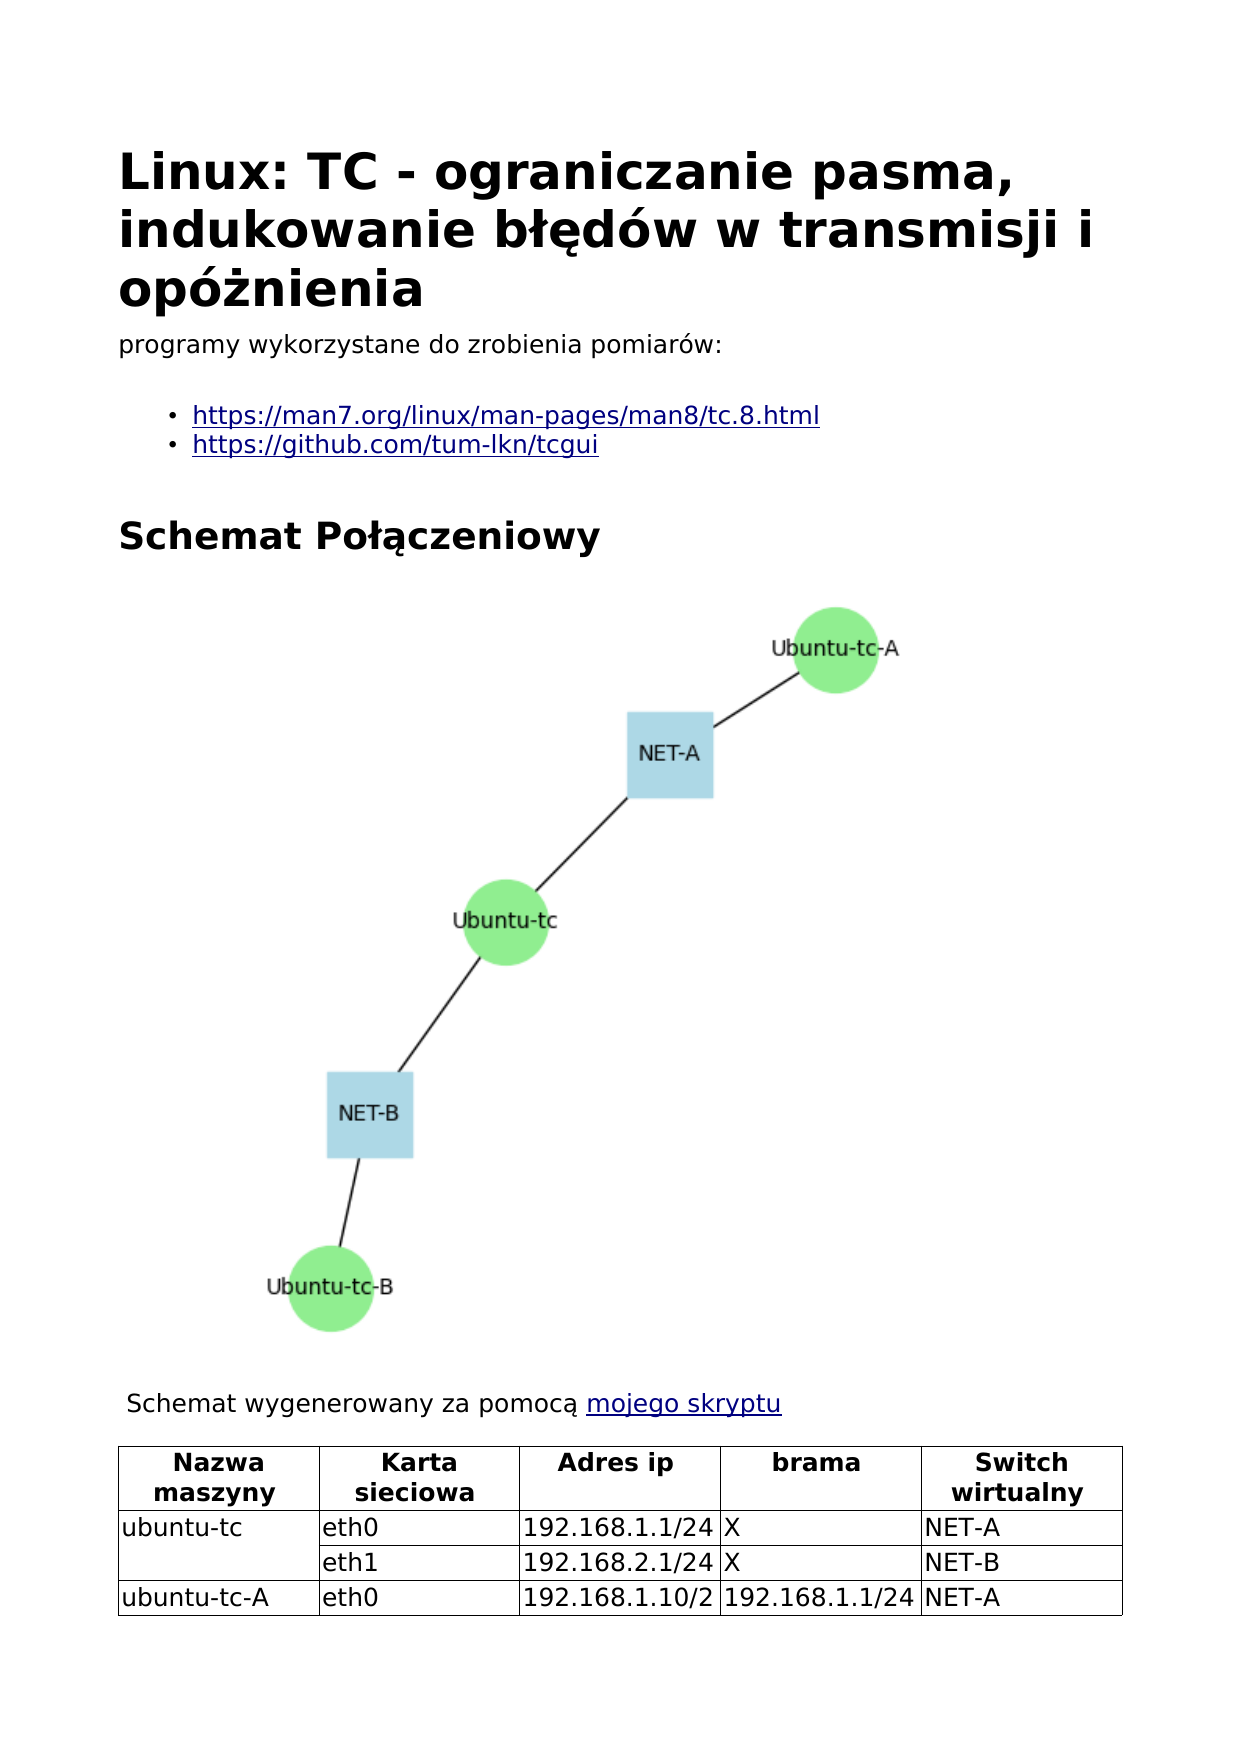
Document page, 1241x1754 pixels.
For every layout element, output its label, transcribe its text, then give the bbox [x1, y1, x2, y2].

table_cell ubuntu-tc-A [119, 1581, 319, 1615]
table_header Adres ip [520, 1447, 720, 1510]
table_cell X [721, 1511, 921, 1545]
table_cell 192.168.1.1/24 [721, 1581, 921, 1615]
table_cell 192.168.1.1/24 [520, 1511, 720, 1545]
subtitle Linux: TC - ograniczanie pasma, indukowanie błędów w transmisji i opóżnienia [118, 143, 1122, 318]
table_cell NET-A [922, 1511, 1122, 1545]
table_header brama [721, 1447, 921, 1510]
table_cell NET-A [922, 1581, 1122, 1615]
table_header Karta sieciowa [320, 1447, 519, 1510]
table_header Nazwa maszyny [119, 1447, 319, 1510]
subtitle Schemat Połączeniowy [118, 514, 1122, 558]
table_cell 192.168.1.10/2 [520, 1581, 720, 1615]
list https://github.com/tum-lkn/tcgui [177, 431, 1122, 460]
text Schemat wygenerowany za pomocą mojego skryptu [118, 570, 1122, 1418]
table_cell NET-B [922, 1546, 1122, 1580]
table_cell eth0 [320, 1511, 519, 1545]
table_cell 192.168.2.1/24 [520, 1546, 720, 1580]
list https://man7.org/linux/man-pages/man8/tc.8.html [177, 401, 1122, 431]
picture [118, 570, 1059, 1390]
text programy wykorzystane do zrobienia pomiarów: [118, 330, 1122, 359]
table_cell eth1 [320, 1546, 519, 1580]
table_cell eth0 [320, 1581, 519, 1615]
table_cell ubuntu-tc [119, 1511, 319, 1580]
table_header Switch wirtualny [922, 1447, 1122, 1510]
table_cell X [721, 1546, 921, 1580]
